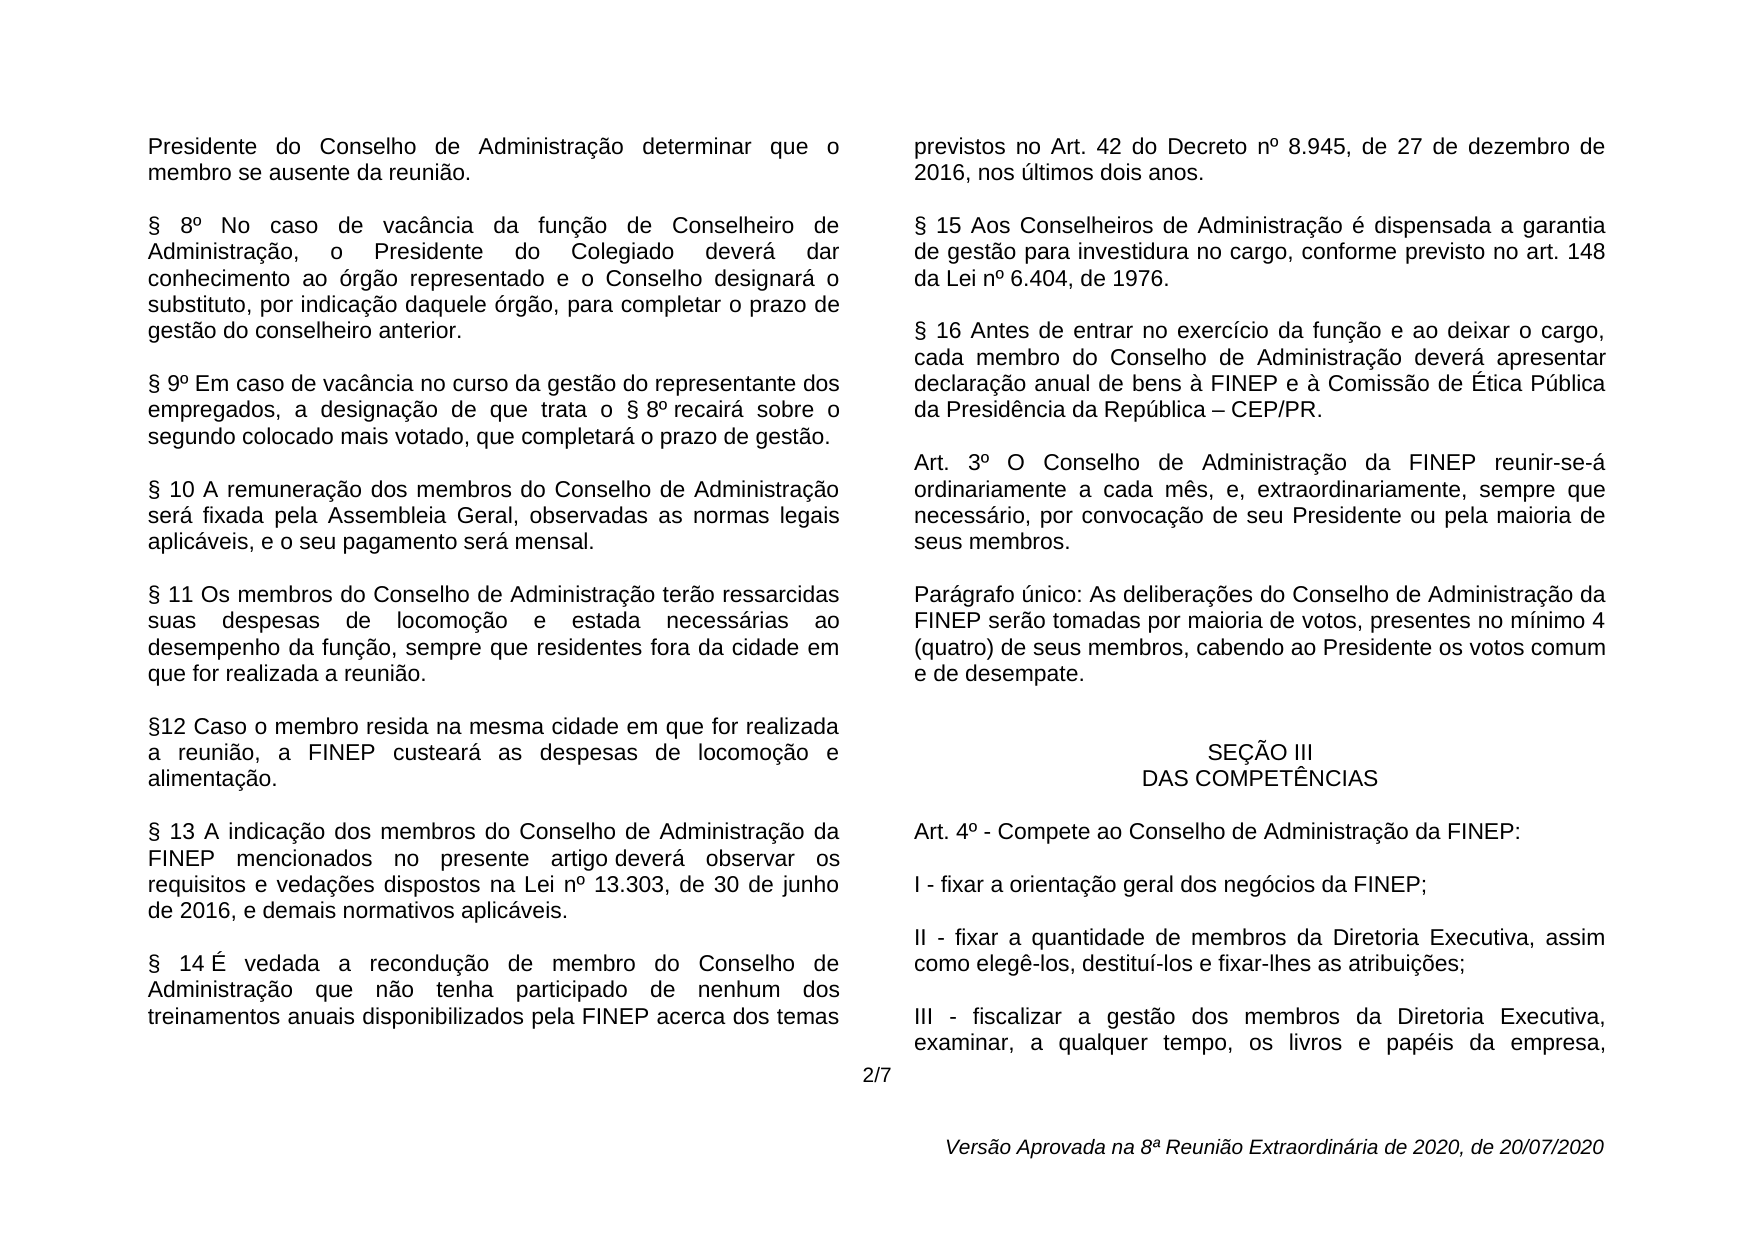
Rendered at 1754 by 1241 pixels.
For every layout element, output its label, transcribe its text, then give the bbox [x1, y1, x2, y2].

text § 13 A indicação dos membros do Conselho de Administração da FINEP mencionados no presente artigo deverá observar os requisitos e vedações dispostos na Lei nº 13.303, de 30 de junho de 2016, e demais normativos aplicáveis. [148, 818, 840, 923]
text § 8º No caso de vacância da função de Conselheiro de Administração, o Presidente do Colegiado deverá dar conhecimento ao órgão representado e o Conselho designará o substituto, por indicação daquele órgão, para completar o prazo de gestão do conselheiro anterior. [148, 212, 840, 344]
text SEÇÃO III [914, 739, 1606, 765]
text § 10 A remuneração dos membros do Conselho de Administração será fixada pela Assembleia Geral, observadas as normas legais aplicáveis, e o seu pagamento será mensal. [148, 476, 840, 554]
text § 16 Antes de entrar no exercício da função e ao deixar o cargo, cada membro do Conselho de Administração deverá apresentar declaração anual de bens à FINEP e à Comissão de Ética Pública da Presidência da República – CEP/PR. [914, 317, 1606, 423]
text II - fixar a quantidade de membros da Diretoria Executiva, assim como elegê-los, destituí-los e fixar-lhes as atribuições; [914, 923, 1606, 976]
text § 9º Em caso de vacância no curso da gestão do representante dos empregados, a designação de que trata o § 8º recairá sobre o segundo colocado mais votado, que completará o prazo de gestão. [148, 370, 840, 449]
text Presidente do Conselho de Administração determinar que o membro se ausente da reunião. [148, 133, 840, 186]
text previstos no Art. 42 do Decreto nº 8.945, de 27 de dezembro de 2016, nos últimos dois anos. [914, 133, 1606, 186]
text III - fiscalizar a gestão dos membros da Diretoria Executiva, examinar, a qualquer tempo, os livros e papéis da empresa, [914, 1003, 1606, 1055]
text Art. 4º - Compete ao Conselho de Administração da FINEP: [914, 818, 1606, 844]
text I - fixar a orientação geral dos negócios da FINEP; [914, 871, 1606, 897]
text §12 Caso o membro resida na mesma cidade em que for realizada a reunião, a FINEP custeará as despesas de locomoção e alimentação. [148, 713, 840, 792]
text § 15 Aos Conselheiros de Administração é dispensada a garantia de gestão para investidura no cargo, conforme previsto no art. 148 da Lei nº 6.404, de 1976. [914, 212, 1606, 291]
text Parágrafo único: As deliberações do Conselho de Administração da FINEP serão tomadas por maioria de votos, presentes no mínimo 4 (quatro) de seus membros, cabendo ao Presidente os votos comum e de desempate. [914, 581, 1606, 686]
text DAS COMPETÊNCIAS [914, 765, 1606, 792]
text § 11 Os membros do Conselho de Administração terão ressarcidas suas despesas de locomoção e estada necessárias ao desempenho da função, sempre que residentes fora da cidade em que for realizada a reunião. [148, 581, 840, 686]
text § 14 É vedada a recondução de membro do Conselho de Administração que não tenha participado de nenhum dos treinamentos anuais disponibilizados pela FINEP acerca dos temas [148, 950, 840, 1029]
text Art. 3º O Conselho de Administração da FINEP reunir-se-á ordinariamente a cada mês, e, extraordinariamente, sempre que necessário, por convocação de seu Presidente ou pela maioria de seus membros. [914, 449, 1606, 554]
